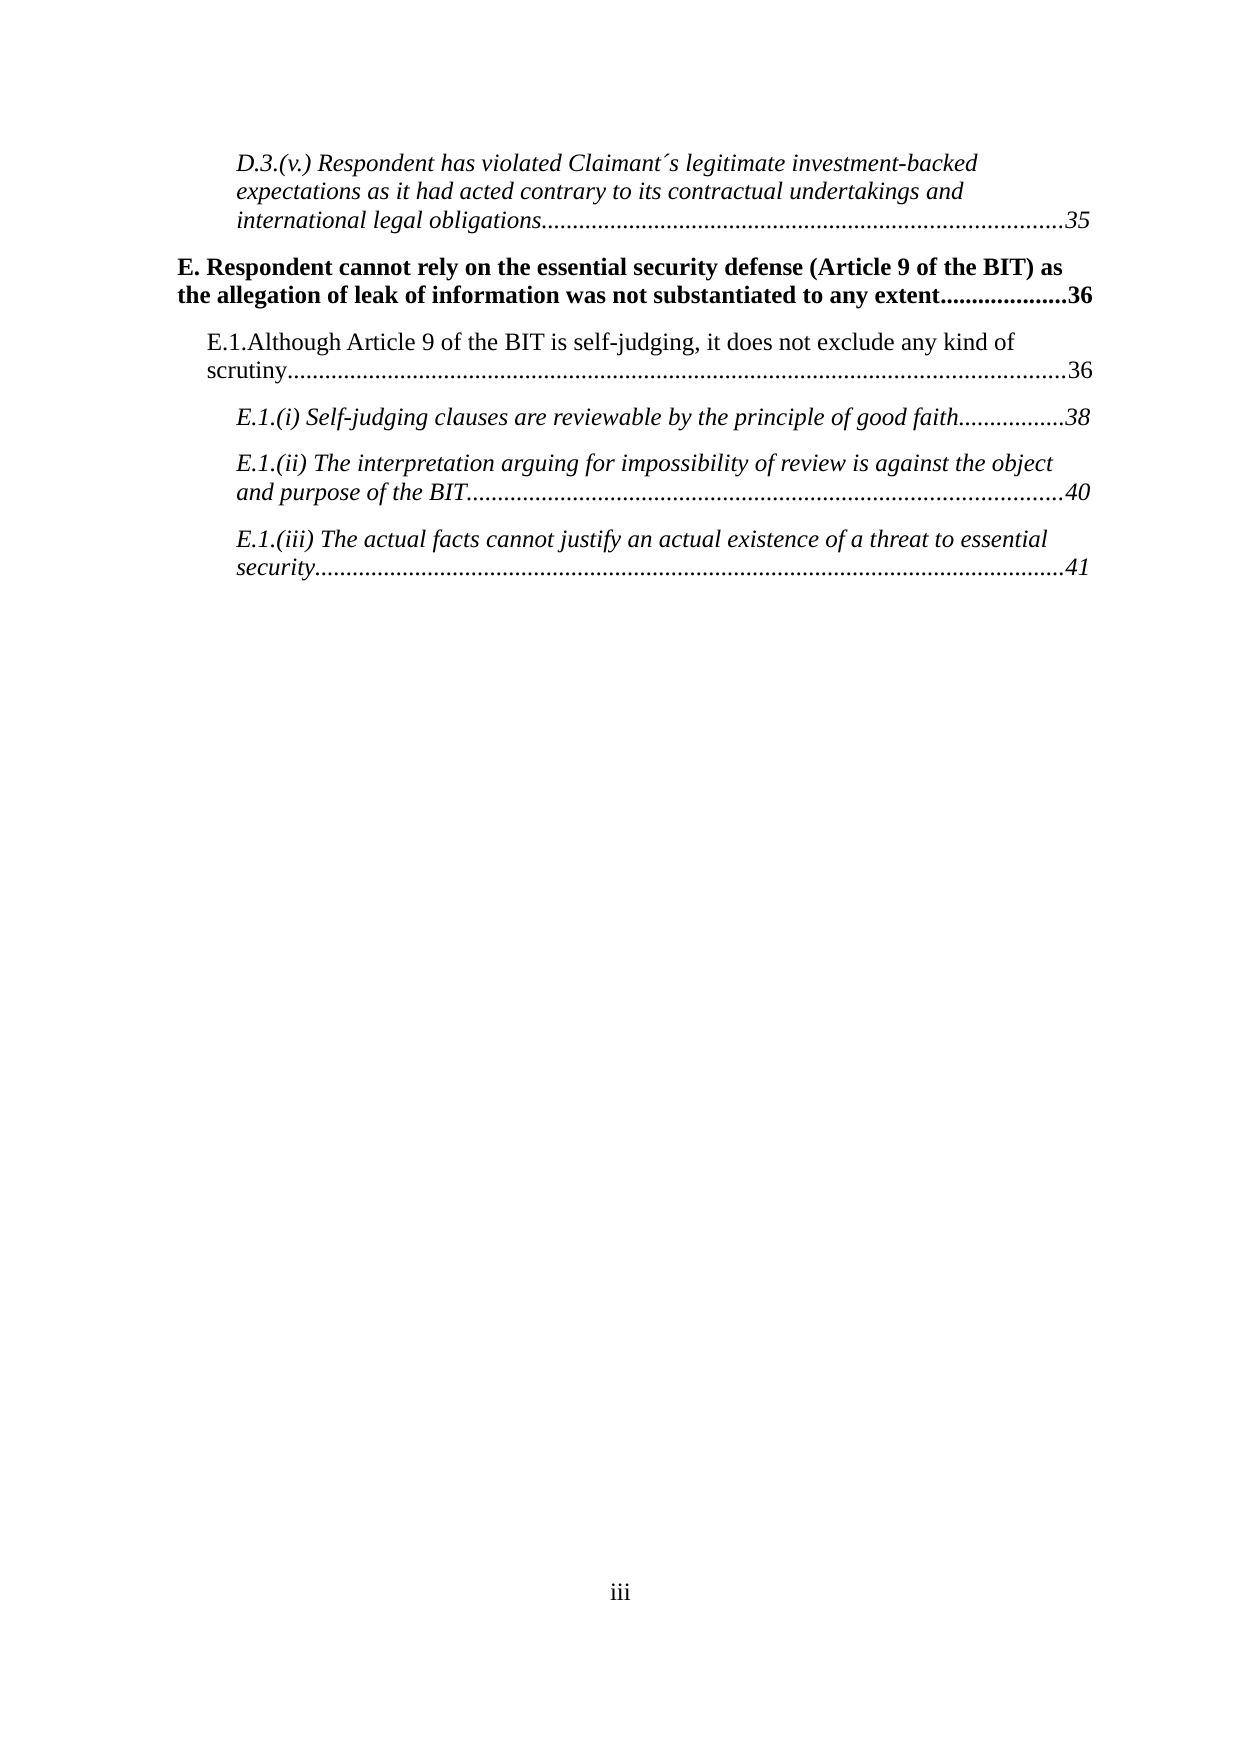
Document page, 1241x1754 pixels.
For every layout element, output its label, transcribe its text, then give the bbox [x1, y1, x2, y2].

text D.3.(v.) Respondent has violated Claimant´s legitimate investment-backed expectations as it had acted contrary to its contractual undertakings and international legal obligations 35 [236, 148, 1093, 234]
text E.1.(iii) The actual facts cannot justify an actual existence of a threat to essential security 41 [236, 524, 1093, 581]
text E.1.(i) Self-judging clauses are reviewable by the principle of good faith 38 [236, 402, 1093, 431]
text E.1.(ii) The interpretation arguing for impossibility of review is against the object and purpose of the BIT 40 [236, 448, 1093, 506]
text E.1.Although Article 9 of the BIT is self-judging, it does not exclude any kind of scrutiny 36 [207, 327, 1093, 384]
text E. Respondent cannot rely on the essential security defense (Article 9 of the BIT) as the allegation of leak of information was not substantiated to any extent 36 [177, 252, 1093, 309]
